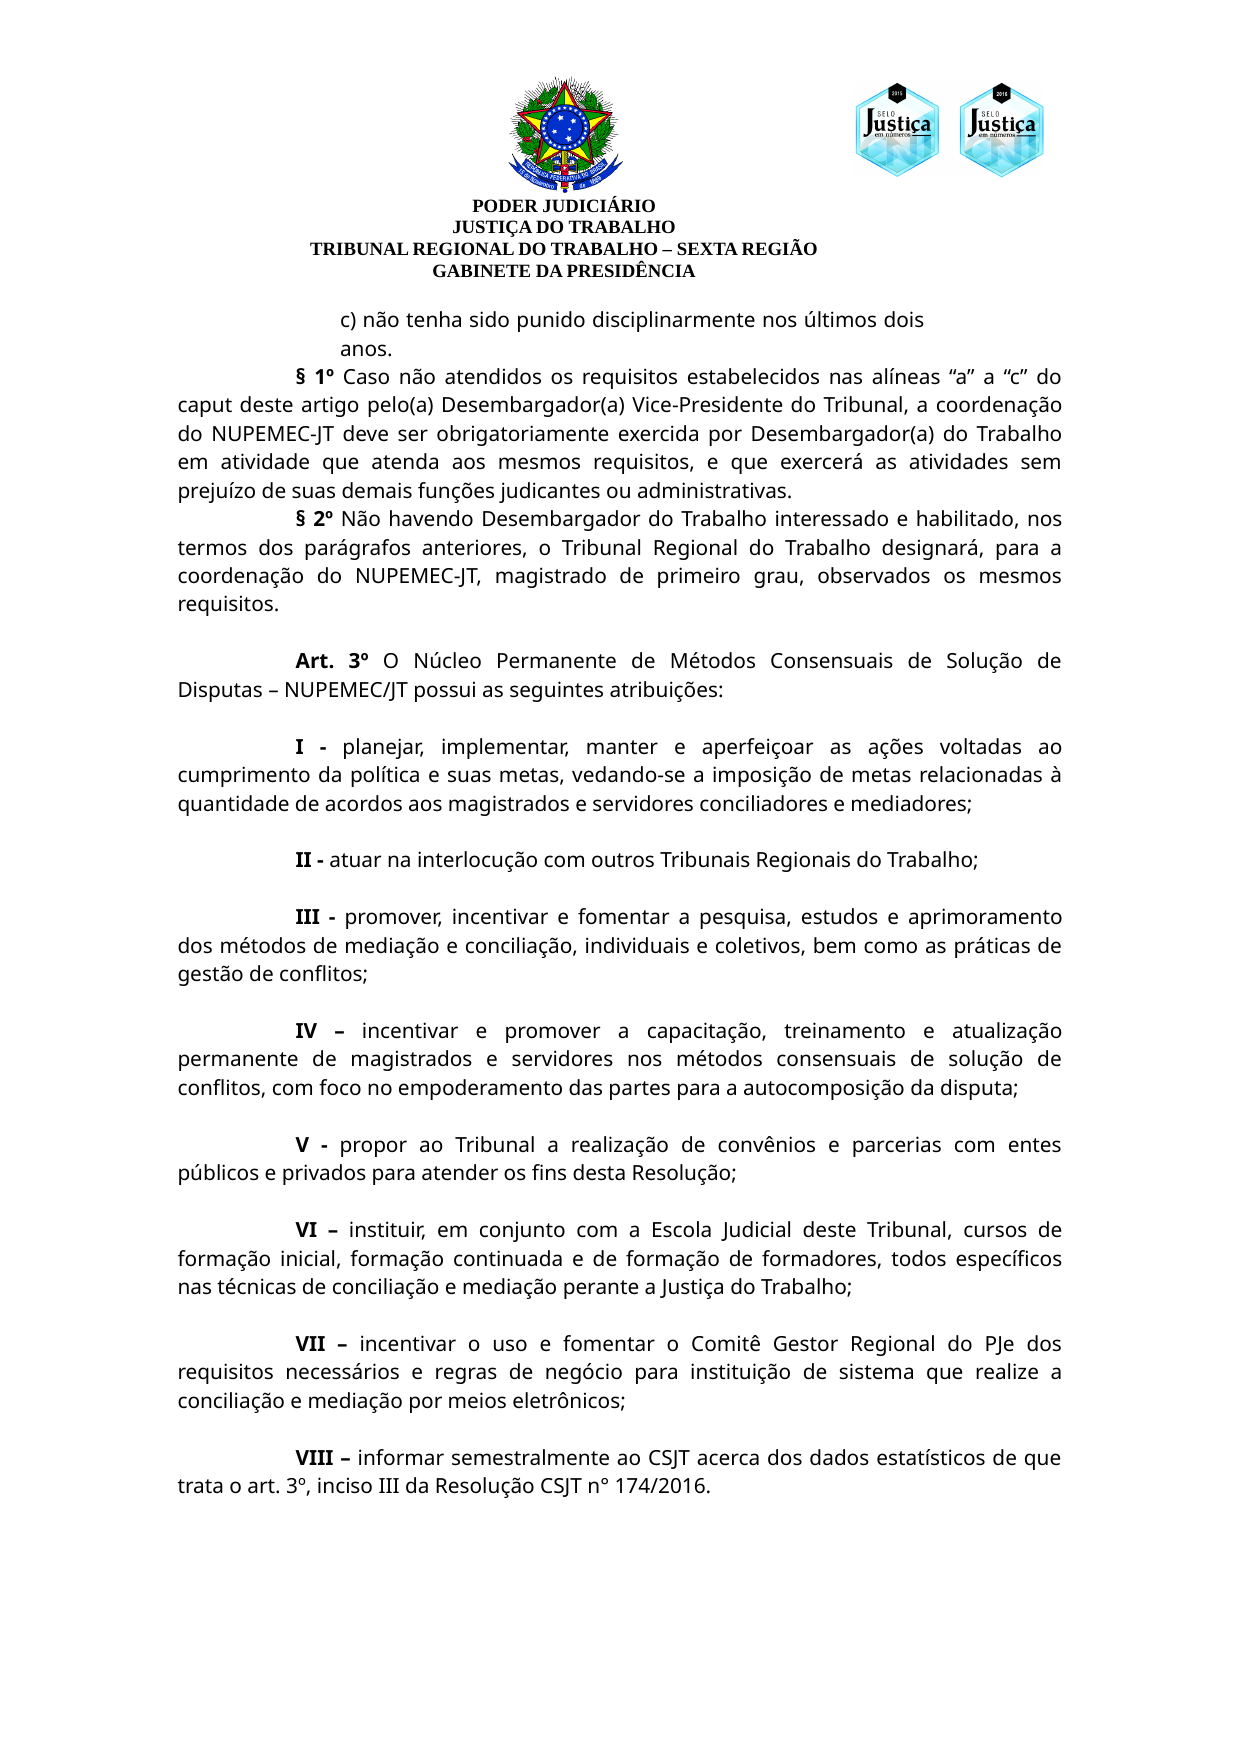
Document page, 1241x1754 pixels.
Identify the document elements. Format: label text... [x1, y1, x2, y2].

text VI – instituir, em conjunto com a Escola Judicial deste Tribunal, cursos de formação inicial, formação continuada e de formação de formadores, todos específicos nas técnicas de conciliação e mediação perante a Justiça do Trabalho; [177, 1215, 1063, 1301]
text VII – incentivar o uso e fomentar o Comitê Gestor Regional do PJe dos requisitos necessários e regras de negócio para instituição de sistema que realize a conciliação e mediação por meios eletrônicos; [177, 1329, 1063, 1414]
picture [854, 82, 1045, 178]
picture [502, 73, 626, 195]
text V - propor ao Tribunal a realização de convênios e parcerias com entes públicos e privados para atender os fins desta Resolução; [177, 1130, 1063, 1187]
text I - planejar, implementar, manter e aperfeiçoar as ações voltadas ao cumprimento da política e suas metas, vedando-se a imposição de metas relacionadas à quantidade de acordos aos magistrados e servidores conciliadores e mediadores; [177, 732, 1063, 817]
text Art. 3º O Núcleo Permanente de Métodos Consensuais de Solução de Disputas – NUPEMEC/JT possui as seguintes atribuições: [177, 646, 1063, 703]
text VIII – informar semestralmente ao CSJT acerca dos dados estatísticos de que trata o art. 3º, inciso III da Resolução CSJT n° 174/2016. [177, 1443, 1063, 1499]
text c) não tenha sido punido disciplinarmente nos últimos dois anos. [340, 305, 925, 362]
text § 2º Não havendo Desembargador do Trabalho interessado e habilitado, nos termos dos parágrafos anteriores, o Tribunal Regional do Trabalho designará, para a coordenação do NUPEMEC-JT, magistrado de primeiro grau, observados os mesmos requisitos. [177, 504, 1063, 618]
text § 1º Caso não atendidos os requisitos estabelecidos nas alíneas “a” a “c” do caput deste artigo pelo(a) Desembargador(a) Vice-Presidente do Tribunal, a coordenação do NUPEMEC-JT deve ser obrigatoriamente exercida por Desembargador(a) do Trabalho em atividade que atenda aos mesmos requisitos, e que exercerá as atividades sem prejuízo de suas demais funções judicantes ou administrativas. [177, 362, 1063, 504]
text IV – incentivar e promover a capacitação, treinamento e atualização permanente de magistrados e servidores nos métodos consensuais de solução de conflitos, com foco no empoderamento das partes para a autocomposição da disputa; [177, 1016, 1063, 1101]
text III - promover, incentivar e fomentar a pesquisa, estudos e aprimoramento dos métodos de mediação e conciliação, individuais e coletivos, bem como as práticas de gestão de conflitos; [177, 902, 1063, 988]
text II - atuar na interlocução com outros Tribunais Regionais do Trabalho; [177, 846, 1063, 874]
